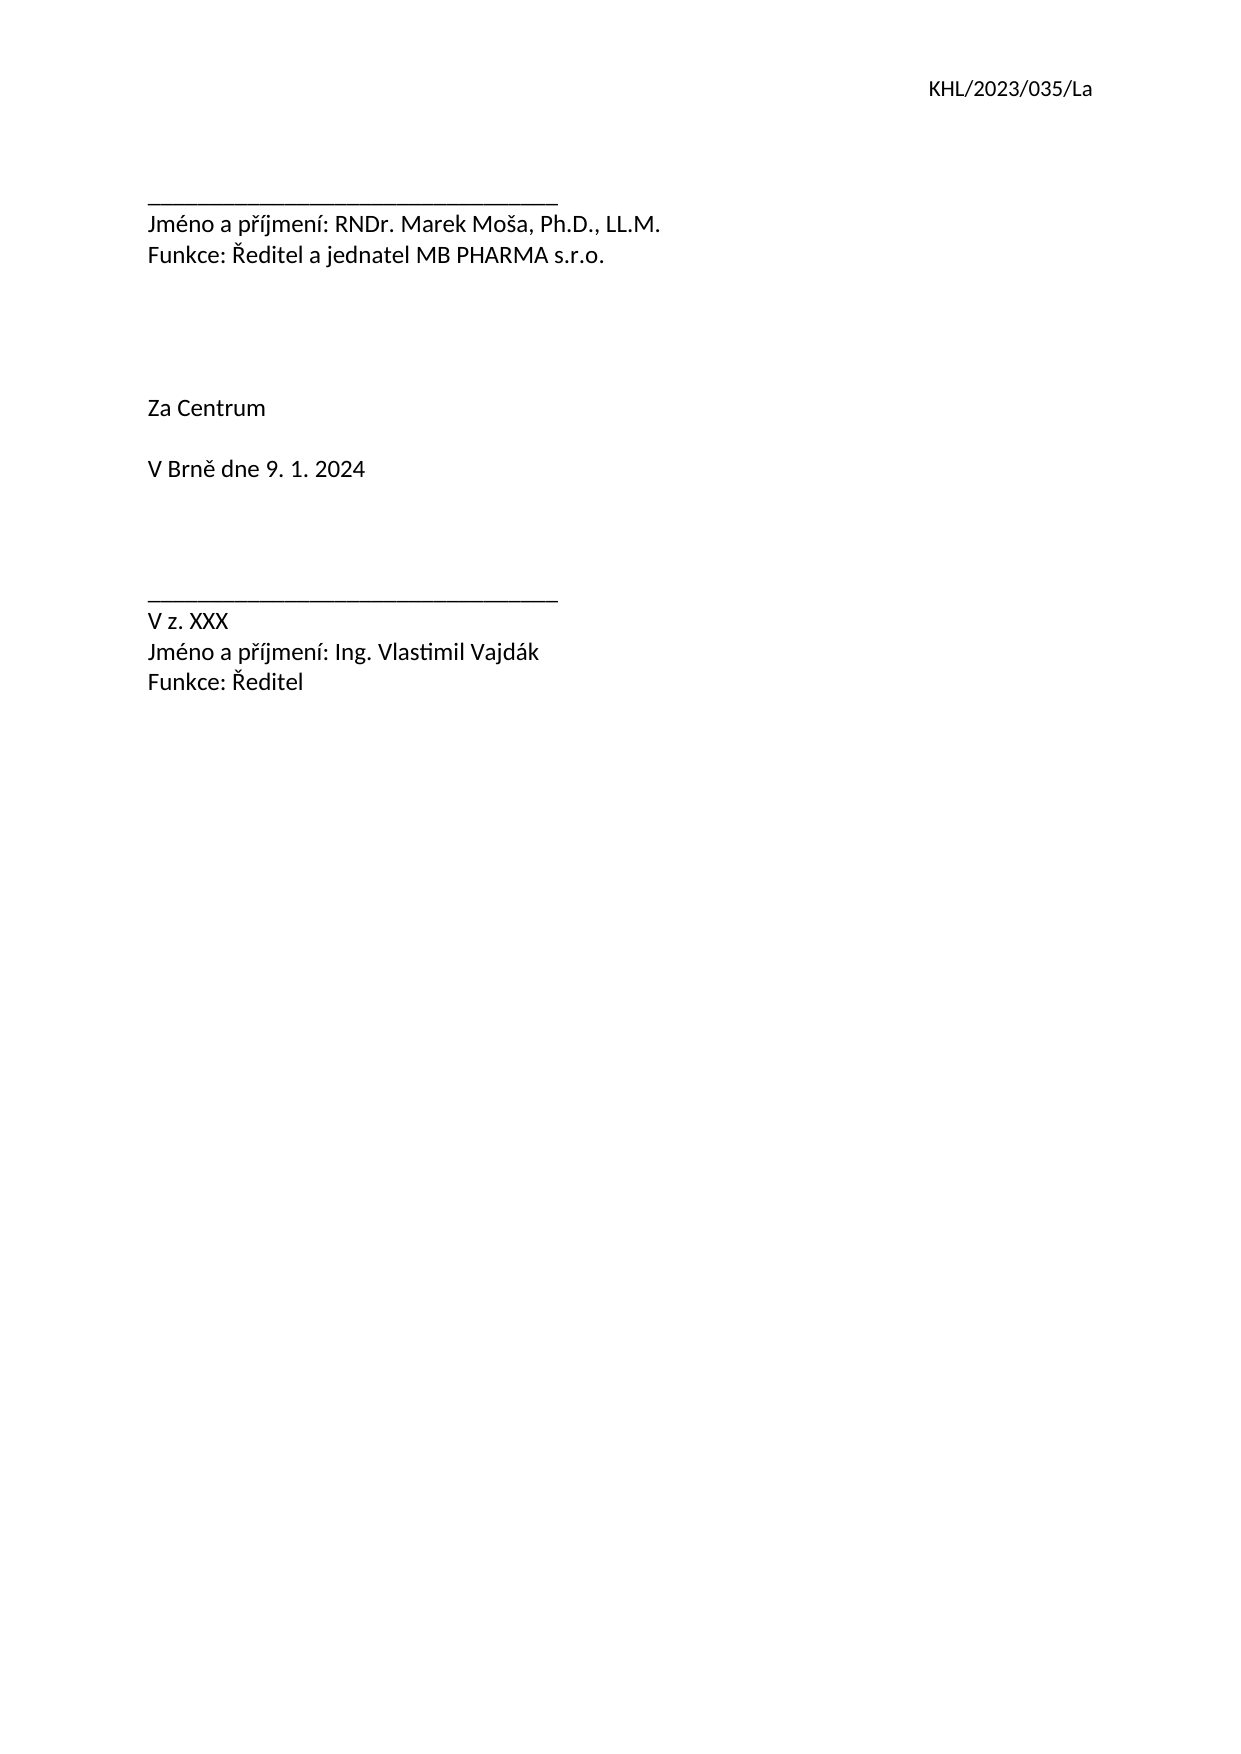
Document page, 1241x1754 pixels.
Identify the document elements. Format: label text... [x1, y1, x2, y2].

text _________________________________ [148, 178, 1093, 209]
text Jméno a příjmení: RNDr. Marek Moša, Ph.D., LL.M. [148, 209, 1093, 239]
text Za Centrum [148, 392, 1093, 422]
text V z. XXX [148, 605, 1093, 636]
text V Brně dne 9. 1. 2024 [148, 453, 1093, 483]
text _________________________________ [148, 575, 1093, 605]
text Funkce: Ředitel a jednatel MB PHARMA s.r.o. [148, 239, 1093, 270]
text Funkce: Ředitel [148, 666, 1093, 697]
text Jméno a příjmení: Ing. Vlastimil Vajdák [148, 636, 1093, 666]
